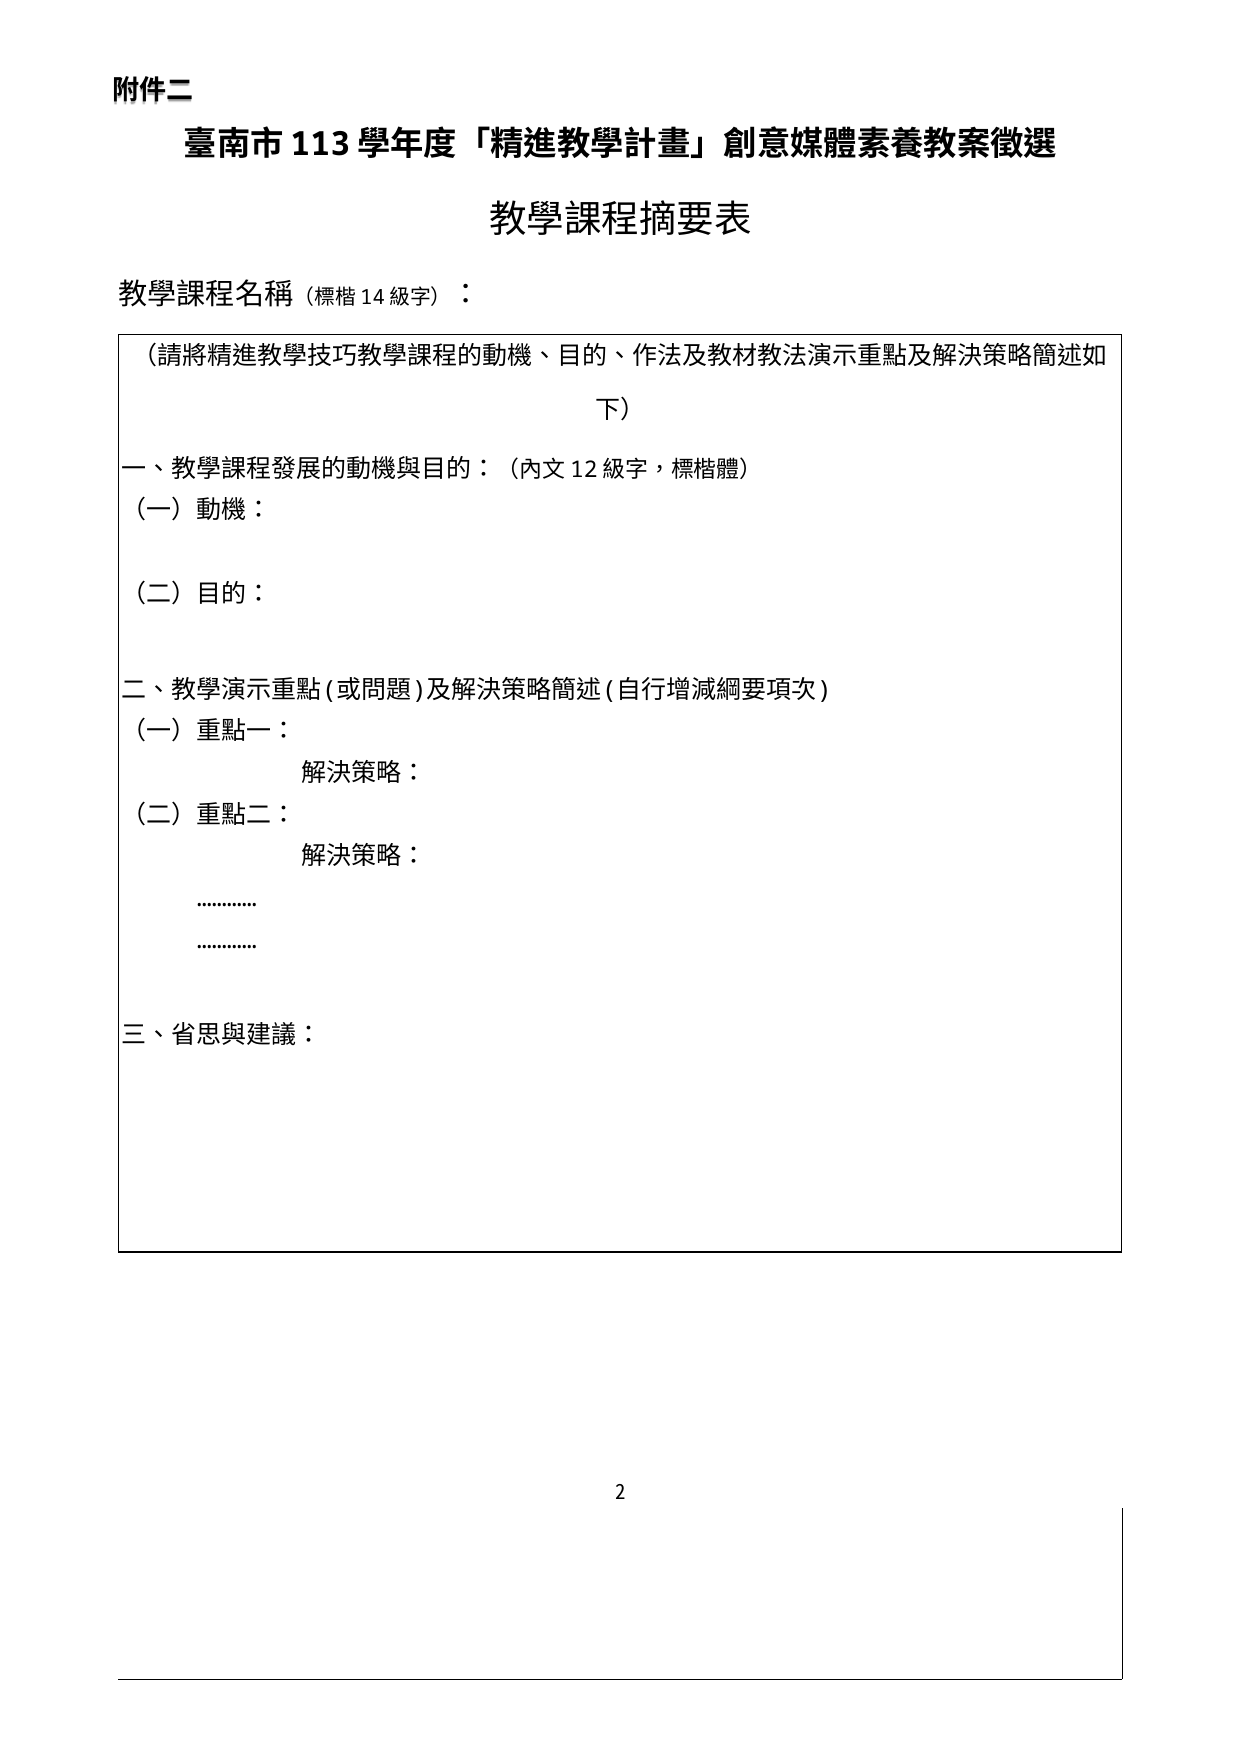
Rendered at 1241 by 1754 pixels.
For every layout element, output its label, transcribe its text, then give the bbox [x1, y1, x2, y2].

text 教學課程摘要表 [118, 189, 1122, 243]
table_header （請將精進教學技巧教學課程的動機、目的、作法及教材教法演示重點及解決策略簡述如下） 一、教學課程發展的動機與目的：（內文12級字，標楷體） （一）動機： （二）目的： 二、教學演示重點(或問題)及解決策略簡述(自行增減綱要項次) （一）重點一： 解決策略： （二）重點二： 解決策略： ………… ………… 三、省思與建議： [119, 335, 1121, 1251]
text 教學課程名稱（標楷14級字）： [118, 271, 1122, 313]
text 臺南市113學年度「精進教學計畫」創意媒體素養教案徵選 [118, 117, 1122, 165]
